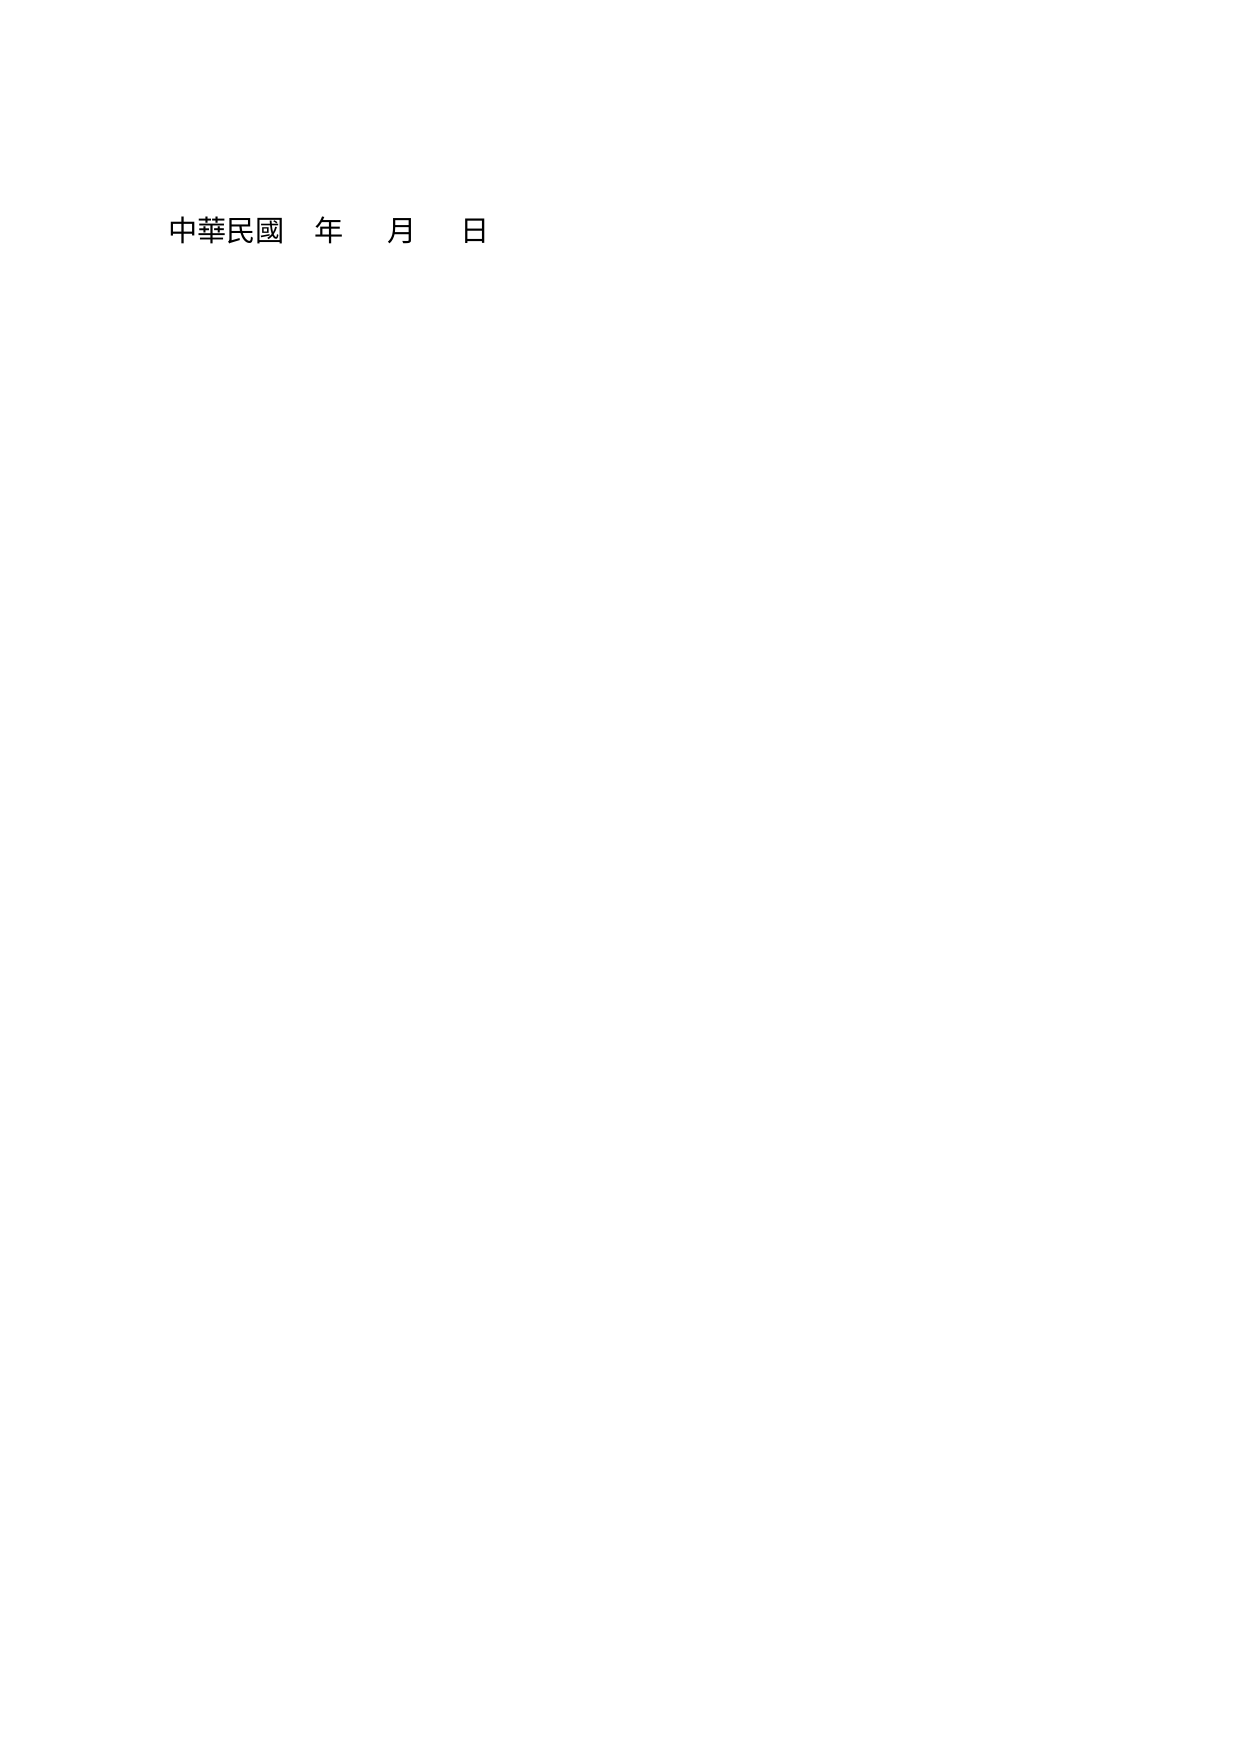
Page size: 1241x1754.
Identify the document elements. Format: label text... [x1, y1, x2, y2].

text 中華民國 年 月 日 [168, 208, 1122, 250]
